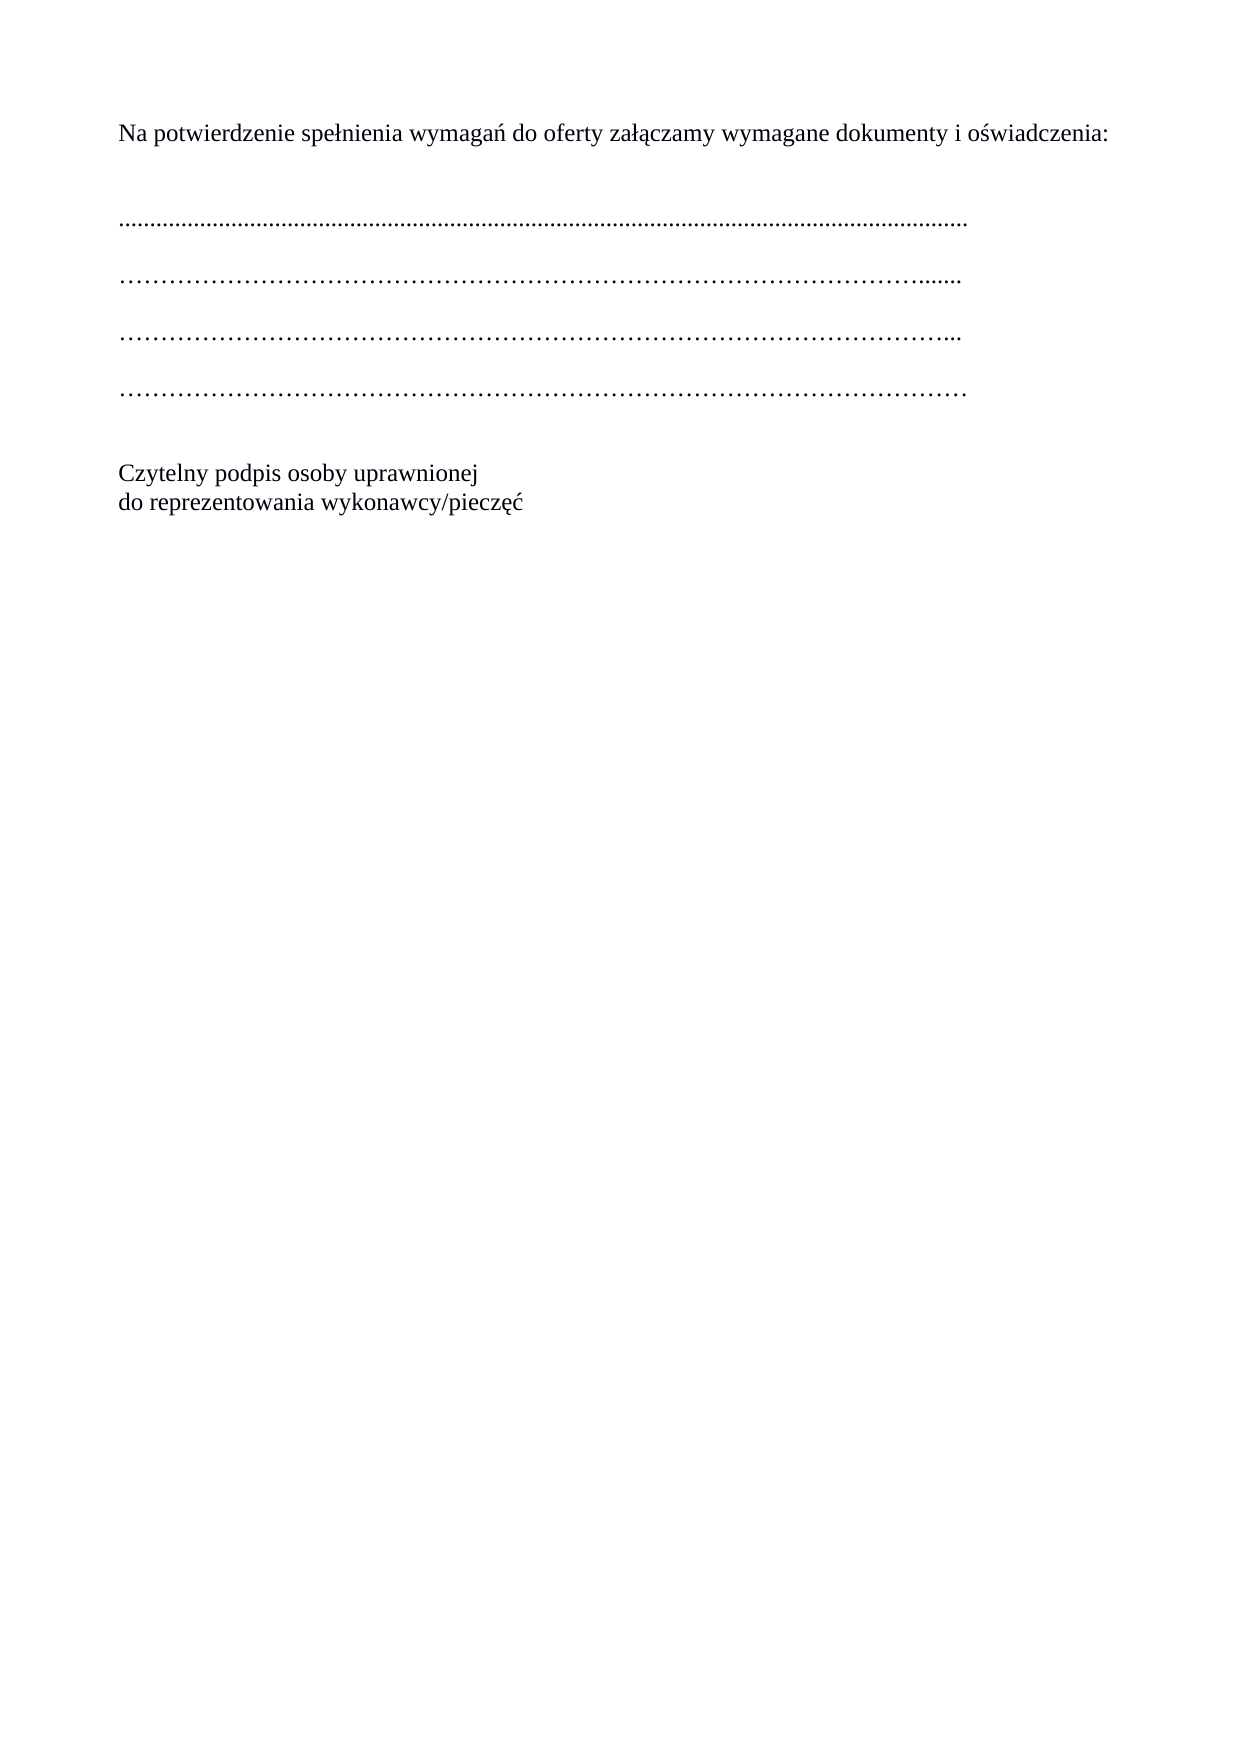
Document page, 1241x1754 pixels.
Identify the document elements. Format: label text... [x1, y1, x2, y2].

text ………………………………………………………………………………………… [118, 373, 1122, 402]
text ……………………………………………………………………………………....... [118, 260, 1122, 289]
text ........................................................................................................................................ [118, 203, 1122, 232]
text do reprezentowania wykonawcy/pieczęć [118, 487, 1122, 516]
text Czytelny podpis osoby uprawnionej [118, 458, 1122, 487]
text ………………………………………………………………………………………... [118, 317, 1122, 346]
text Na potwierdzenie spełnienia wymagań do oferty załączamy wymagane dokumenty i oświadczenia: [118, 118, 1122, 147]
